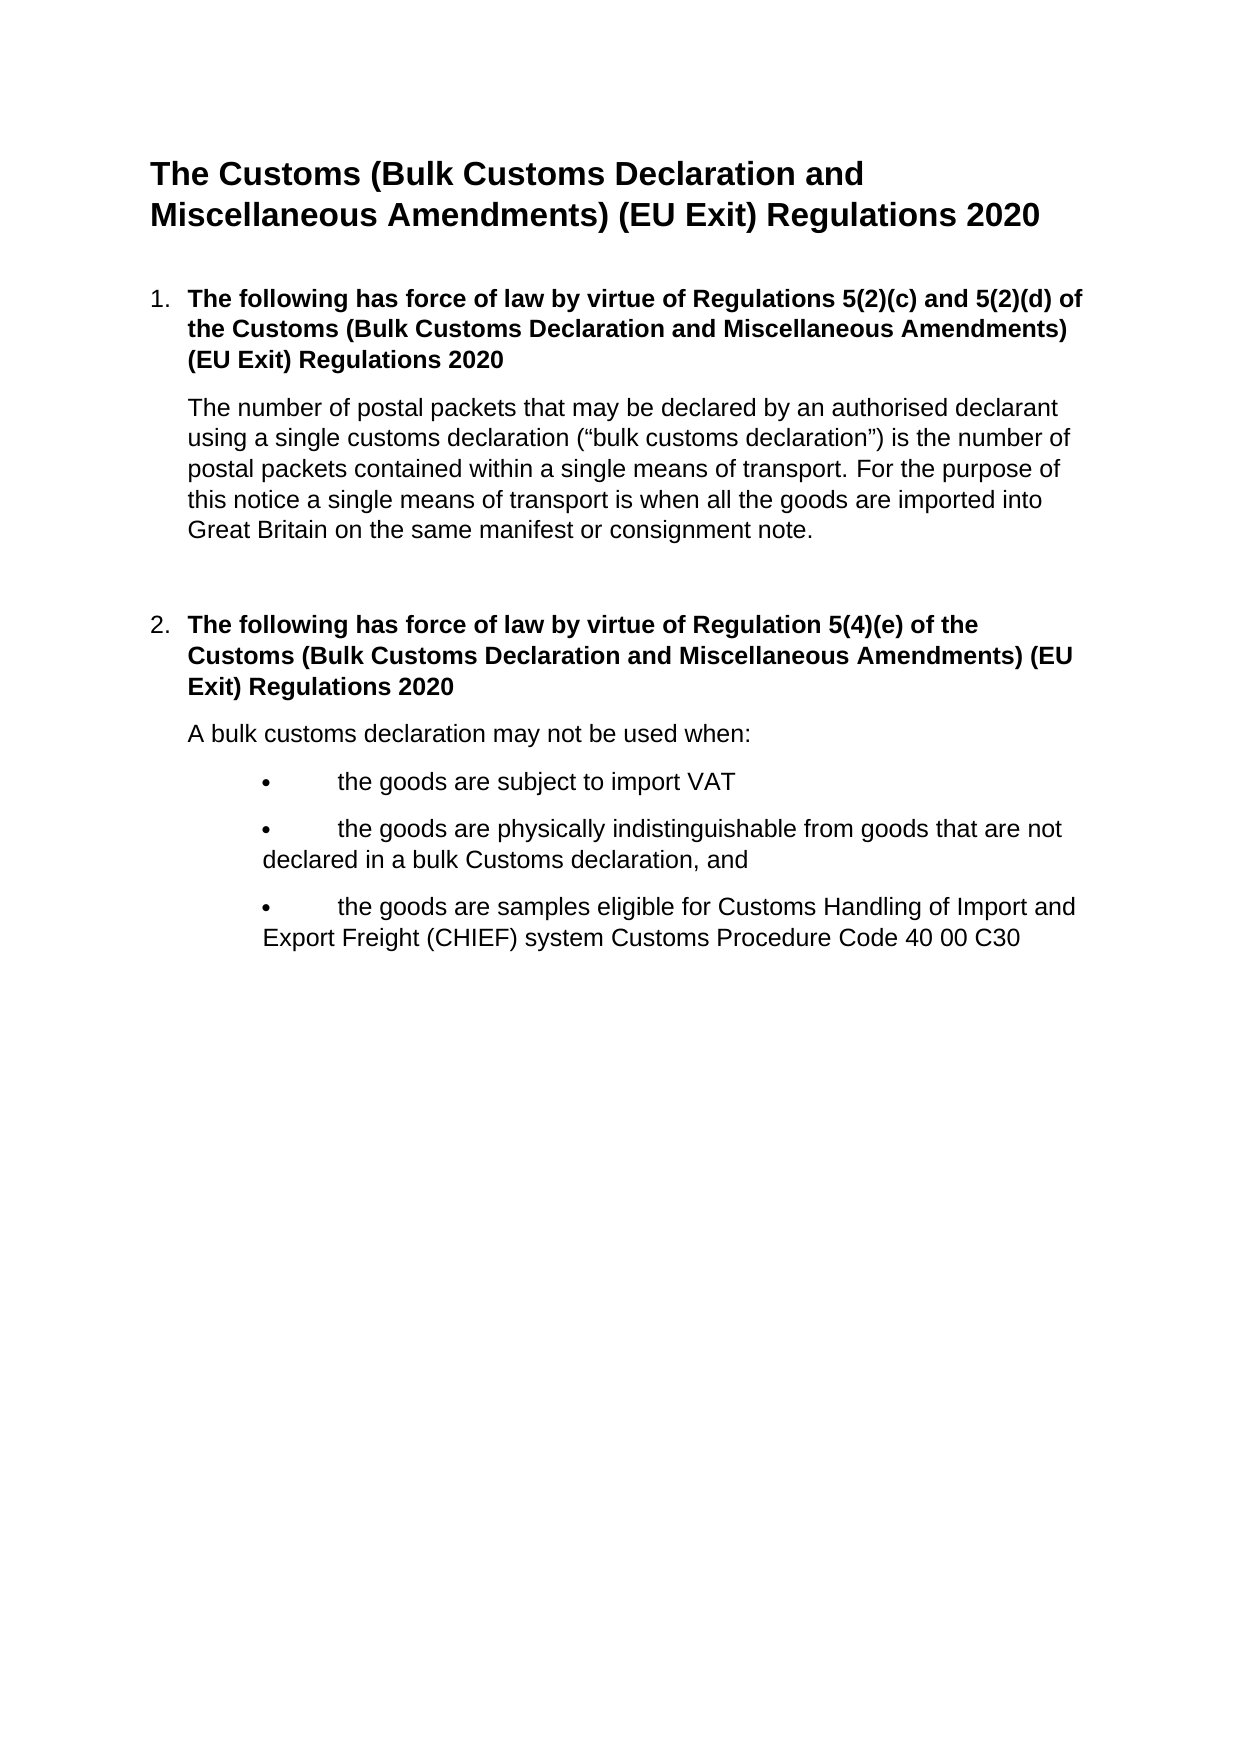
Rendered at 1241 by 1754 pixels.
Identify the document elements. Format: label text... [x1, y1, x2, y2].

list the goods are samples eligible for Customs Handling of Import and Export Freight (CHIEF) system Customs Procedure Code 40 00 C30 [262, 892, 1090, 951]
list The following has force of law by virtue of Regulations 5(2)(c) and 5(2)(d) of the Customs (Bulk Customs Declaration and Miscellaneous Amendments) (EU Exit) Regulations 2020 [150, 284, 1090, 374]
subtitle The Customs (Bulk Customs Declaration and Miscellaneous Amendments) (EU Exit) Regulations 2020 [150, 154, 1090, 234]
list the goods are subject to import VAT [262, 766, 1090, 795]
list The following has force of law by virtue of Regulation 5(4)(e) of the Customs (Bulk Customs Declaration and Miscellaneous Amendments) (EU Exit) Regulations 2020 [150, 610, 1090, 700]
text The number of postal packets that may be declared by an authorised declarant using a single customs declaration (“bulk customs declaration”) is the number of postal packets contained within a single means of transport. For the purpose of this notice a single means of transport is when all the goods are imported into Great Britain on the same manifest or consignment note. [187, 392, 1090, 544]
list the goods are physically indistinguishable from goods that are not declared in a bulk Customs declaration, and [262, 814, 1090, 873]
text A bulk customs declaration may not be used when: [187, 719, 1090, 748]
